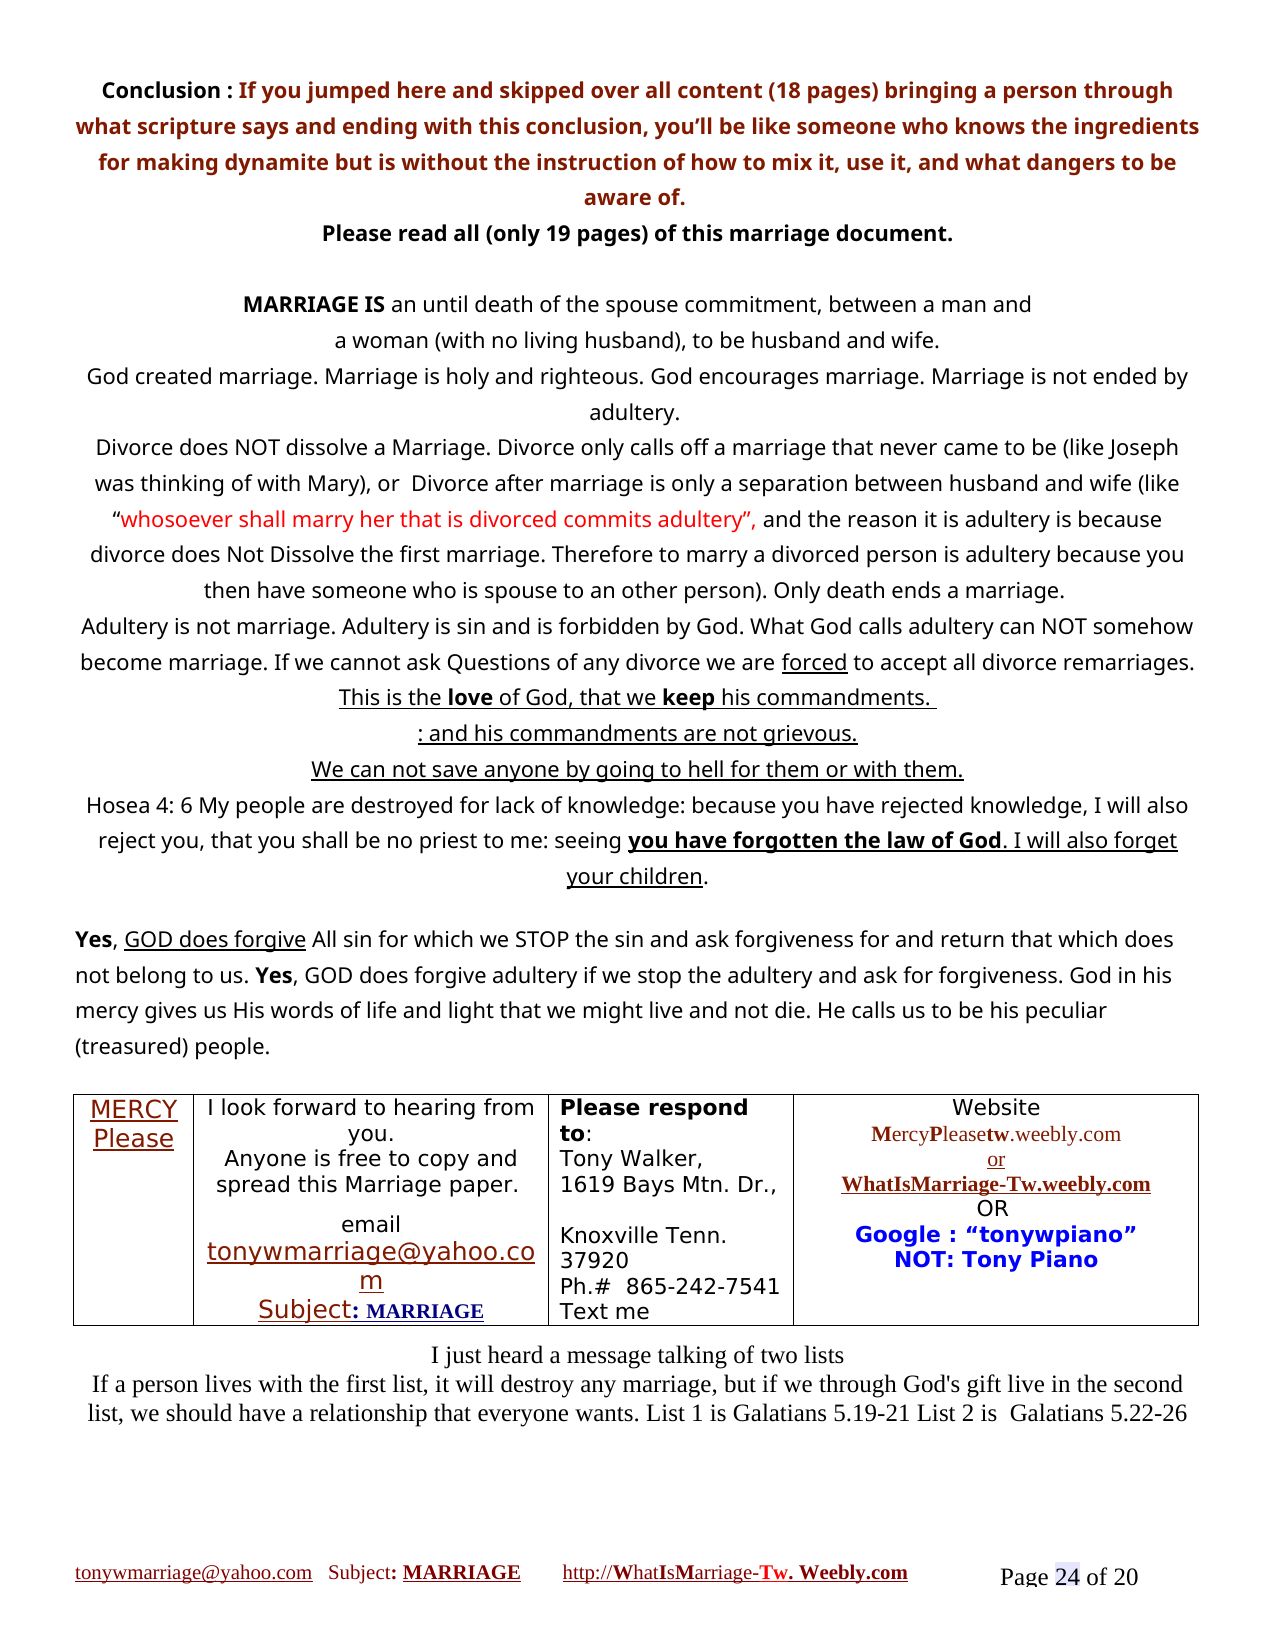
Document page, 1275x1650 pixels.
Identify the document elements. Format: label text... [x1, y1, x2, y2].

text MARRIAGE IS an until death of the spouse commitment, between a man and [75, 289, 1200, 319]
text We can not save anyone by going to hell for them or with them. Hosea 4: 6 My people are destroyed for lack of knowledge: because you have rejected knowledge, I will also reject you, that you shall be no priest to me: seeing you have forgotten the law of God. I will also forget your children. [75, 754, 1200, 891]
table_header I look forward to hearing from you. Anyone is free to copy and spread this Marriage paper. email tonywmarriage@yahoo.com Subject: MARRIAGE [194, 1095, 548, 1325]
table_header Website MercyPleasetw.weebly.com or WhatIsMarriage-Tw.weebly.com OR Google : “tonywpiano” NOT: Tony Piano [794, 1095, 1198, 1325]
table_header Please respond to: Tony Walker, 1619 Bays Mtn. Dr., Knoxville Tenn. 37920 Ph.# 865-242-7541 Text me [549, 1095, 793, 1325]
text Please read all (only 19 pages) of this marriage document. [75, 218, 1200, 248]
text If a person lives with the first list, it will destroy any marriage, but if we through God's gift live in the second list, we should have a relationship that everyone wants. List 1 is Galatians 5.19-21 List 2 is Galatians 5.22-26 [75, 1369, 1200, 1427]
text Yes, GOD does forgive All sin for which we STOP the sin and ask forgiveness for and return that which does not belong to us. Yes, GOD does forgive adultery if we stop the adultery and ask for forgiveness. God in his mercy gives us His words of life and light that we might live and not die. He calls us to be his peculiar (treasured) people. [75, 924, 1200, 1061]
text a woman (with no living husband), to be husband and wife. [75, 325, 1200, 355]
text This is the love of God, that we keep his commandments. : and his commandments are not grievous. [75, 682, 1200, 748]
text I just heard a message talking of two lists [75, 1340, 1200, 1369]
text God created marriage. Marriage is holy and righteous. God encourages marriage. Marriage is not ended by adultery. Divorce does NOT dissolve a Marriage. Divorce only calls off a marriage that never came to be (like Joseph was thinking of with Mary), or Divorce after marriage is only a separation between husband and wife (like “whosoever shall marry her that is divorced commits adultery”, and the reason it is adultery is because divorce does Not Dissolve the first marriage. Therefore to marry a divorced person is adultery because you then have someone who is spouse to an other person). Only death ends a marriage. Adultery is not marriage. Adultery is sin and is forbidden by God. What God calls adultery can NOT somehow become marriage. If we cannot ask Questions of any divorce we are forced to accept all divorce remarriages. [75, 361, 1200, 676]
text Conclusion : If you jumped here and skipped over all content (18 pages) bringing a person through what scripture says and ending with this conclusion, you’ll be like someone who knows the ingredients for making dynamite but is without the instruction of how to mix it, use it, and what dangers to be aware of. [75, 75, 1200, 212]
table_header MERCY Please [74, 1095, 193, 1325]
